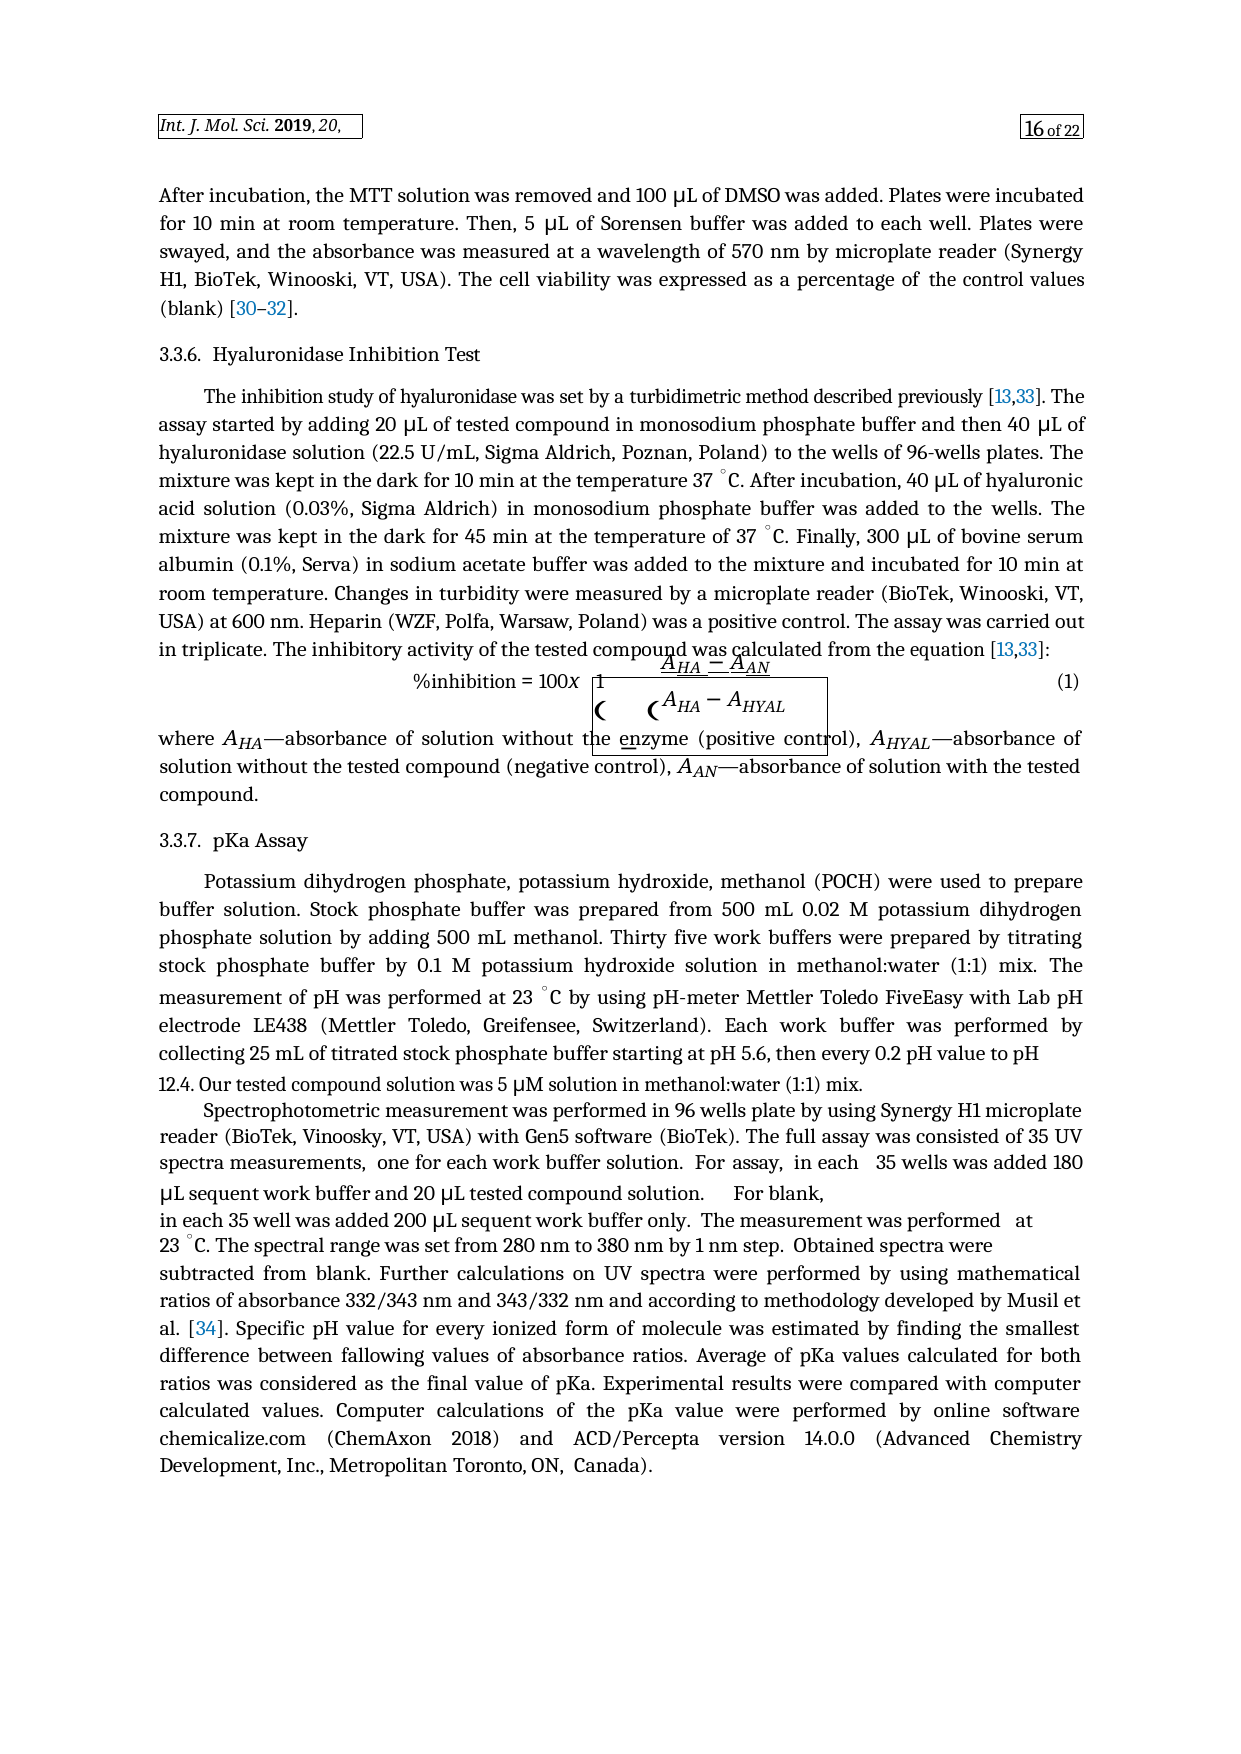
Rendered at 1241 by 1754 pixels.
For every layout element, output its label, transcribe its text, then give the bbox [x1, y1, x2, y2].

text AHA − AHYAL [663, 695, 1096, 717]
text where AHA—absorbance of solution without the enzyme (positive control), AHYAL—absorbance of solution without the tested compound (negative control), AAN—absorbance of solution with the tested compound. [158, 722, 1081, 807]
list Hyaluronidase Inhibition Test [159, 343, 1096, 367]
text 12.4. Our tested compound solution was 5 µM solution in methanol:water (1:1) mix. [158, 1067, 1096, 1098]
text %inhibition = 100x 1 AHA − AAN (1) [412, 662, 1096, 695]
text ( − ( [593, 695, 827, 722]
text 23 ◦C. The spectral range was set from 280 nm to 380 nm by 1 nm step. Obtained spectra were [159, 1232, 1096, 1258]
text The inhibition study of hyaluronidase was set by a turbidimetric method described previously [13,33]. The assay started by adding 20 µL of tested compound in monosodium phosphate buffer and then 40 µL of hyaluronidase solution (22.5 U/mL, Sigma Aldrich, Poznan, Poland) to the wells of 96-wells plates. The mixture was kept in the dark for 10 min at the temperature 37 ◦C. After incubation, 40 µL of hyaluronic acid solution (0.03%, Sigma Aldrich) in monosodium phosphate buffer was added to the wells. The mixture was kept in the dark for 45 min at the temperature of 37 ◦C. Finally, 300 µL of bovine serum albumin (0.1%, Serva) in sodium acetate buffer was added to the mixture and incubated for 10 min at room temperature. Changes in turbidity were measured by a microplate reader (BioTek, Winooski, VT, USA) at 600 nm. Heparin (WZF, Polfa, Warsaw, Poland) was a positive control. The assay was carried out in triplicate. The inhibitory activity of the tested compound was calculated from the equation [13,33]: [158, 381, 1085, 662]
text Spectrophotometric measurement was performed in 96 wells plate by using Synergy H1 microplate reader (BioTek, Vinoosky, VT, USA) with Gen5 software (BioTek). The full assay was consisted of 35 UV spectra measurements, one for each work buffer solution. For assay, in each 35 wells was added 180 µL sequent work buffer and 20 µL tested compound solution. For blank, [159, 1098, 1084, 1206]
text After incubation, the MTT solution was removed and 100 µL of DMSO was added. Plates were incubated for 10 min at room temperature. Then, 5 µL of Sorensen buffer was added to each well. Plates were swayed, and the absorbance was measured at a wavelength of 570 nm by microplate reader (Synergy H1, BioTek, Winooski, VT, USA). The cell viability was expressed as a percentage of the control values (blank) [30–32]. [158, 180, 1085, 321]
text in each 35 well was added 200 µL sequent work buffer only. The measurement was performed at [159, 1209, 1096, 1232]
text Potassium dihydrogen phosphate, potassium hydroxide, methanol (POCH) were used to prepare buffer solution. Stock phosphate buffer was prepared from 500 mL 0.02 M potassium dihydrogen phosphate solution by adding 500 mL methanol. Thirty five work buffers were prepared by titrating stock phosphate buffer by 0.1 M potassium hydroxide solution in methanol:water (1:1) mix. The measurement of pH was performed at 23 ◦C by using pH-meter Mettler Toledo FiveEasy with Lab pH electrode LE438 (Mettler Toledo, Greifensee, Switzerland). Each work buffer was performed by collecting 25 mL of titrated stock phosphate buffer starting at pH 5.6, then every 0.2 pH value to pH [159, 866, 1083, 1066]
list pKa Assay [159, 829, 1096, 853]
text subtracted from blank. Further calculations on UV spectra were performed by using mathematical ratios of absorbance 332/343 nm and 343/332 nm and according to methodology developed by Musil et al. [34]. Specific pH value for every ionized form of molecule was estimated by finding the smallest difference between fallowing values of absorbance ratios. Average of pKa values calculated for both ratios was considered as the final value of pKa. Experimental results were compared with computer calculated values. Computer calculations of the pKa value were performed by online software chemicalize.com (ChemAxon 2018) and ACD/Percepta version 14.0.0 (Advanced Chemistry Development, Inc., Metropolitan Toronto, ON, Canada). [159, 1261, 1082, 1478]
